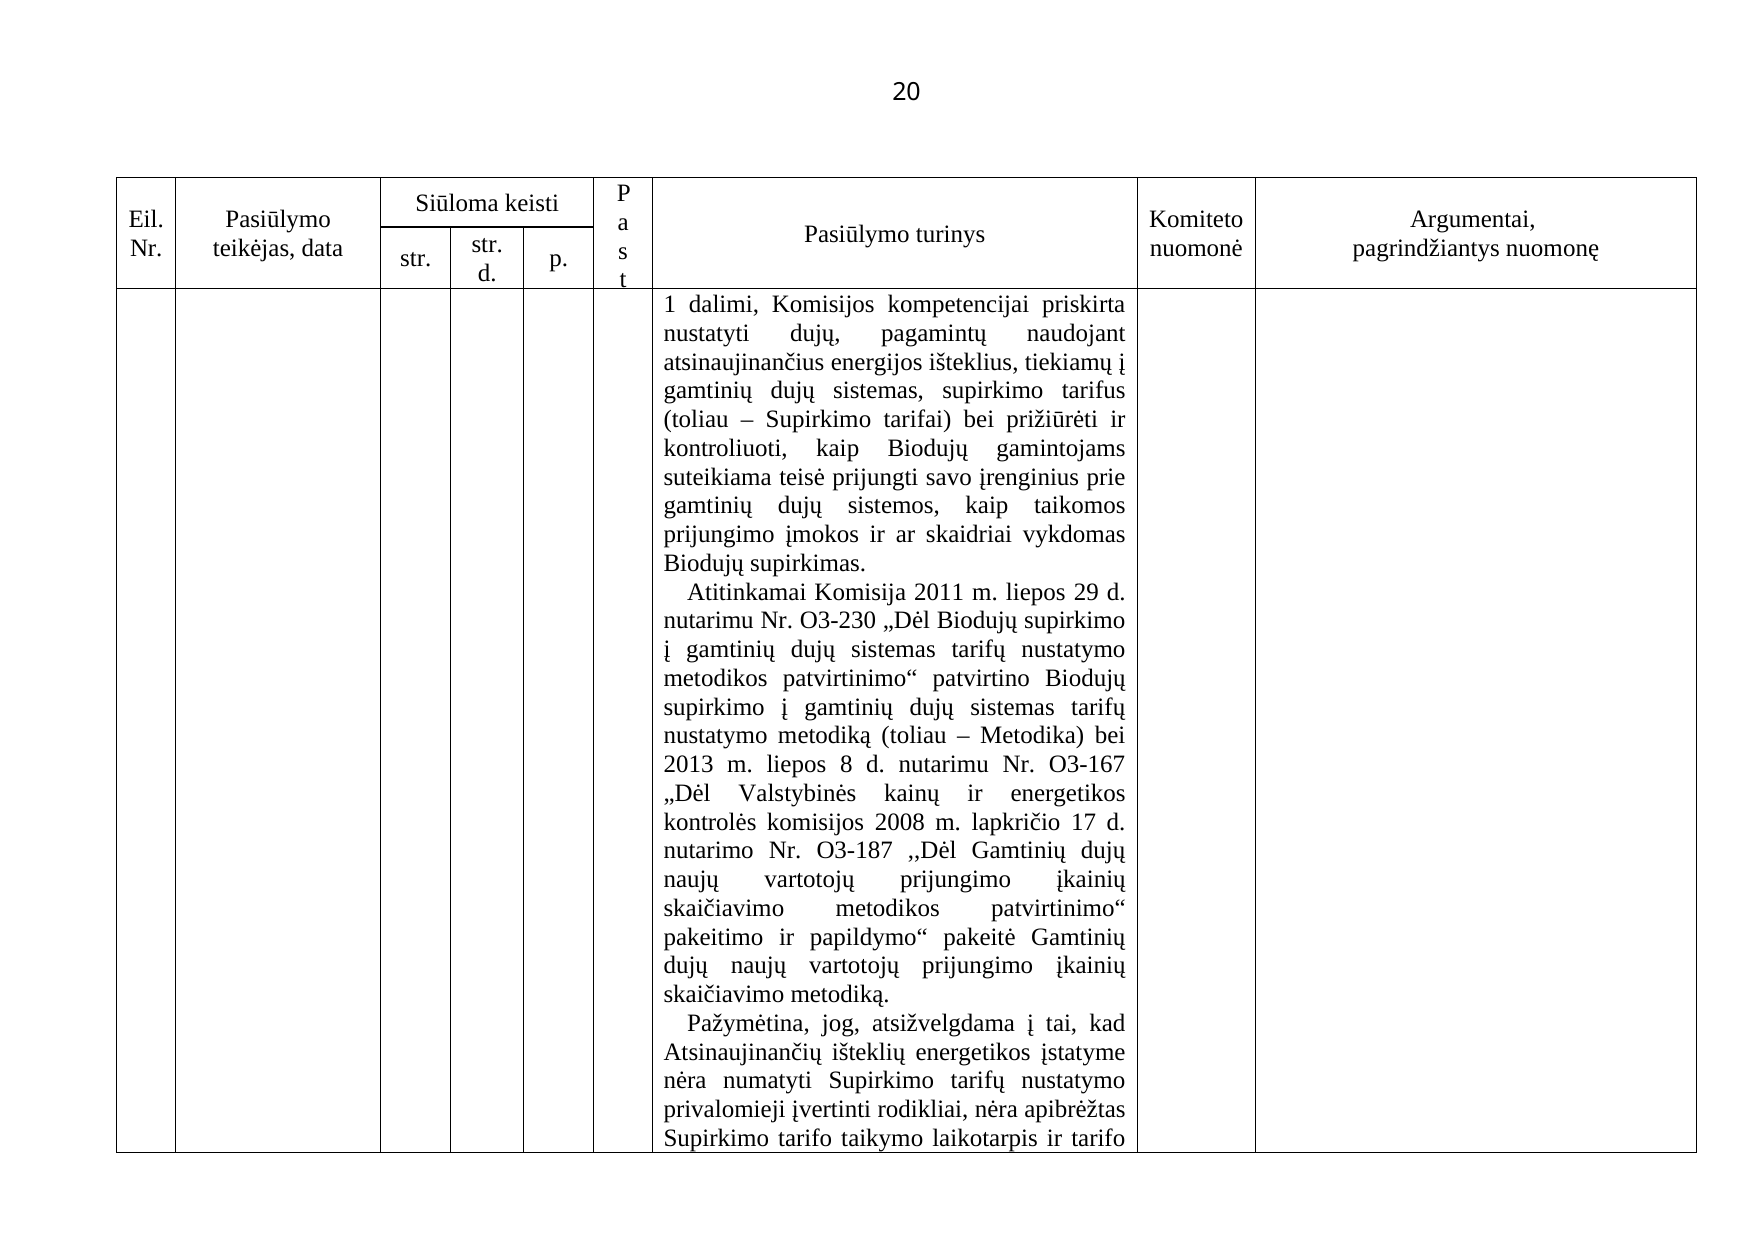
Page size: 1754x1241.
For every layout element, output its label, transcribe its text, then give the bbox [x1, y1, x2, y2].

table_header Eil. Nr. [117, 178, 175, 288]
table_header Siūloma keisti [381, 178, 593, 226]
table_cell str. [381, 228, 450, 288]
table_header Pasiūlymo turinys [653, 178, 1137, 288]
table_cell [381, 289, 450, 1152]
table_header Komiteto nuomonė [1138, 178, 1255, 288]
table_cell p. [524, 228, 593, 288]
table_cell str. d. [451, 228, 523, 288]
table_cell [117, 289, 175, 1152]
table_cell [451, 289, 523, 1152]
table_header Pastabos [594, 178, 652, 288]
table_cell [594, 289, 652, 1152]
table_cell [1138, 289, 1255, 1152]
table_cell [1256, 289, 1696, 1152]
table_header Pasiūlymo teikėjas, data [176, 178, 380, 288]
table_header Argumentai, pagrindžiantys nuomonę [1256, 178, 1696, 288]
table_cell 1 dalimi, Komisijos kompetencijai priskirta nustatyti dujų, pagamintų naudojant atsinaujinančius energijos išteklius, tiekiamų į gamtinių dujų sistemas, supirkimo tarifus (toliau – Supirkimo tarifai) bei prižiūrėti ir kontroliuoti, kaip Biodujų gamintojams suteikiama teisė prijungti savo įrenginius prie gamtinių dujų sistemos, kaip taikomos prijungimo įmokos ir ar skaidriai vykdomas Biodujų supirkimas. Atitinkamai Komisija 2011 m. liepos 29 d. nutarimu Nr. O3-230 „Dėl Biodujų supirkimo į gamtinių dujų sistemas tarifų nustatymo metodikos patvirtinimo“ patvirtino Biodujų supirkimo į gamtinių dujų sistemas tarifų nustatymo metodiką (toliau – Metodika) bei 2013 m. liepos 8 d. nutarimu Nr. O3-167 „Dėl Valstybinės kainų ir energetikos kontrolės komisijos 2008 m. lapkričio 17 d. nutarimo Nr. O3-187 ,,Dėl Gamtinių dujų naujų vartotojų prijungimo įkainių skaičiavimo metodikos patvirtinimo“ pakeitimo ir papildymo“ pakeitė Gamtinių dujų naujų vartotojų prijungimo įkainių skaičiavimo metodiką. Pažymėtina, jog, atsižvelgdama į tai, kad Atsinaujinančių išteklių energetikos įstatyme nėra numatyti Supirkimo tarifų nustatymo privalomieji įvertinti rodikliai, nėra apibrėžtas Supirkimo tarifo taikymo laikotarpis ir tarifo [653, 289, 1137, 1152]
table_cell [176, 289, 380, 1152]
table_cell [524, 289, 593, 1152]
